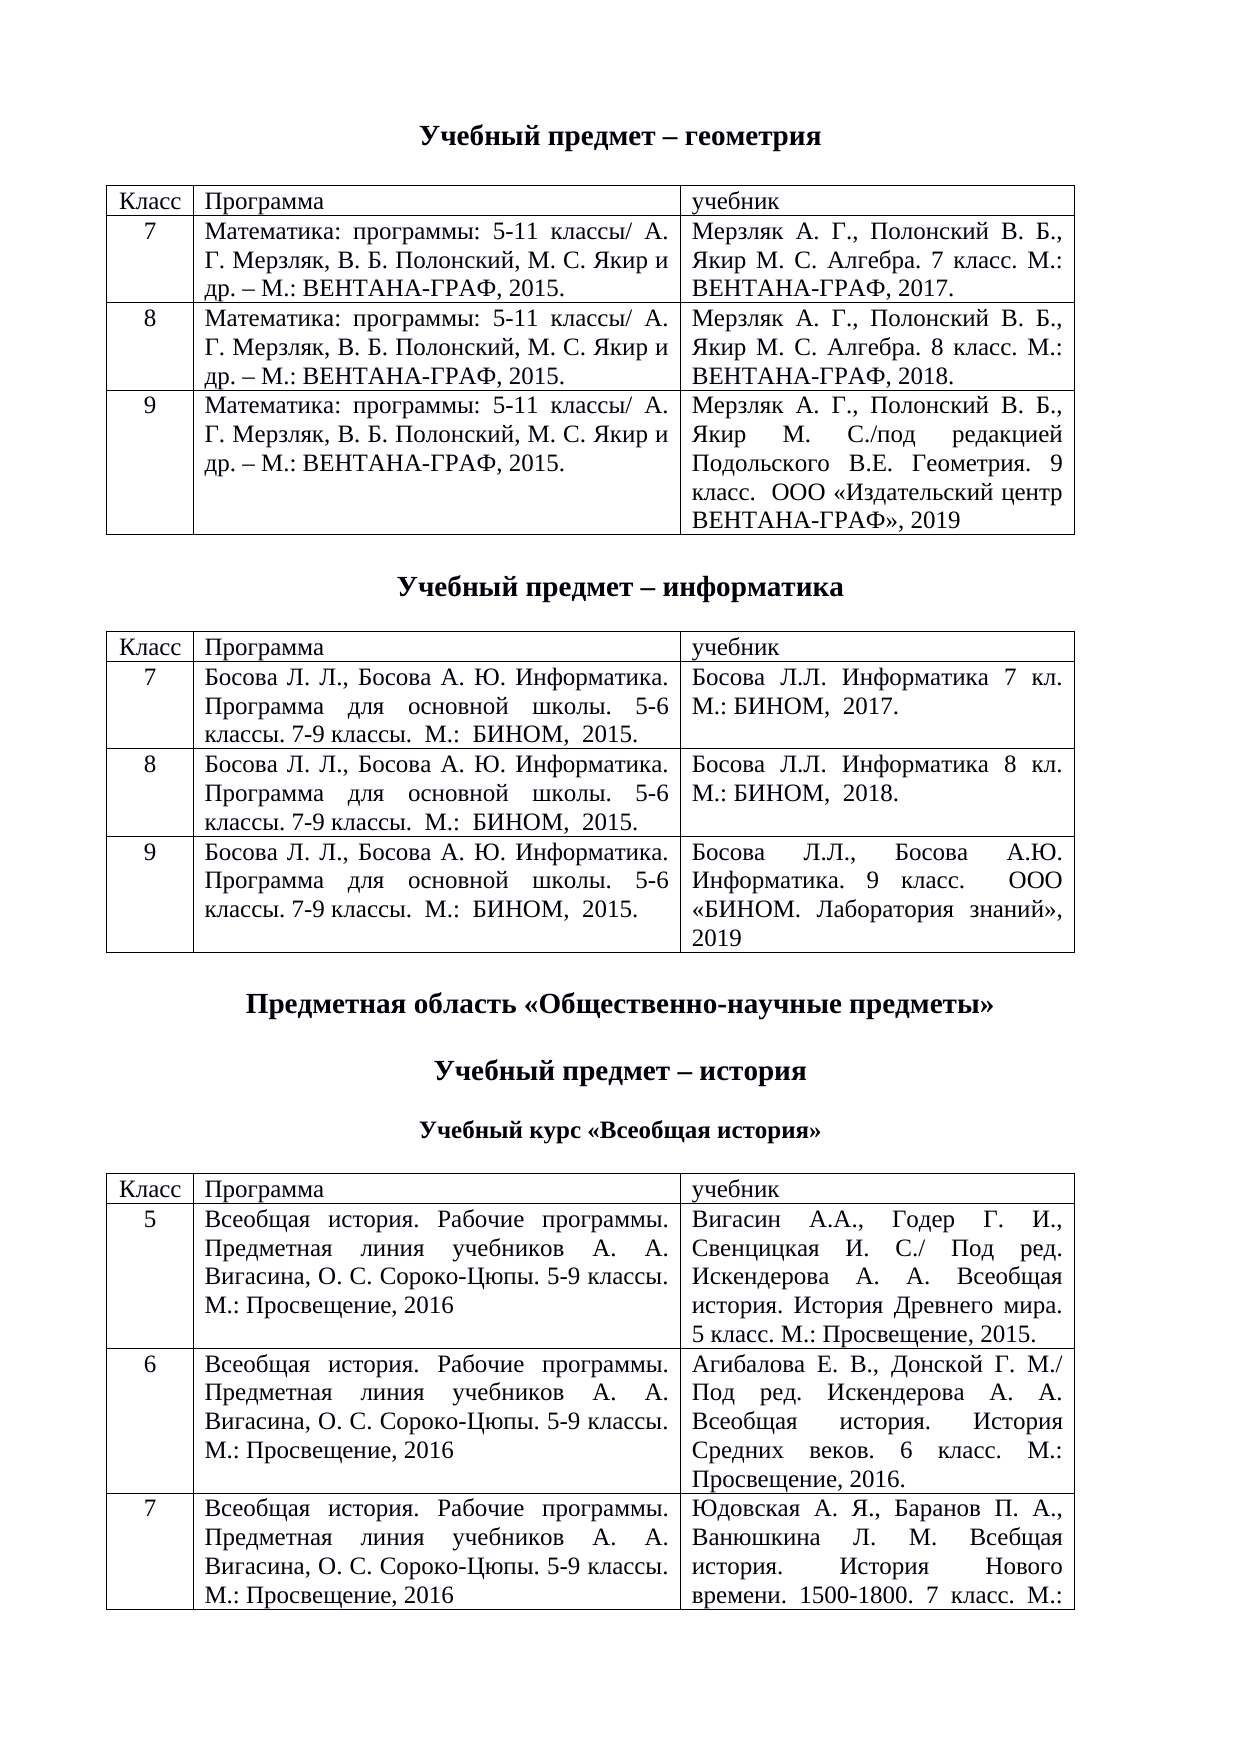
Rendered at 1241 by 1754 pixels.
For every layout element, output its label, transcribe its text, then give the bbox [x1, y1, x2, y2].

table_cell Всеобщая история. Рабочие программы. Предметная линия учебников А. А. Вигасина, О. С. Сороко-Цюпы. 5-9 классы. М.: Просвещение, 2016 [194, 1349, 680, 1492]
table_cell Всеобщая история. Рабочие программы. Предметная линия учебников А. А. Вигасина, О. С. Сороко-Цюпы. 5-9 классы. М.: Просвещение, 2016 [194, 1204, 680, 1348]
table_cell 8 [107, 303, 193, 389]
table_cell Вигасин А.А., Годер Г. И., Свенцицкая И. С./ Под ред. Искендерова А. А. Всеобщая история. История Древнего мира. 5 класс. М.: Просвещение, 2015. [681, 1204, 1074, 1348]
text Предметная область «Общественно-научные предметы» [118, 986, 1122, 1020]
table_cell Агибалова Е. В., Донской Г. М./ Под ред. Искендерова А. А. Всеобщая история. История Средних веков. 6 класс. М.: Просвещение, 2016. [681, 1349, 1074, 1492]
table_cell Мерзляк А. Г., Полонский В. Б., Якир М. С./под редакцией Подольского В.Е. Геометрия. 9 класс. ООО «Издательский центр ВЕНТАНА-ГРАФ», 2019 [681, 391, 1074, 534]
table_header учебник [681, 632, 1074, 661]
table_cell Математика: программы: 5-11 классы/ А. Г. Мерзляк, В. Б. Полонский, М. С. Якир и др. – М.: ВЕНТАНА-ГРАФ, 2015. [194, 303, 680, 389]
table_cell 9 [107, 837, 193, 952]
table_cell 7 [107, 662, 193, 748]
table_cell 8 [107, 749, 193, 836]
table_cell Мерзляк А. Г., Полонский В. Б., Якир М. С. Алгебра. 7 класс. М.: ВЕНТАНА-ГРАФ, 2017. [681, 216, 1074, 302]
table_cell 5 [107, 1204, 193, 1348]
table_header Программа [194, 186, 680, 215]
table_cell Босова Л. Л., Босова А. Ю. Информатика. Программа для основной школы. 5-6 классы. 7-9 классы. М.: БИНОМ, 2015. [194, 837, 680, 952]
table_cell Босова Л.Л., Босова А.Ю. Информатика. 9 класс. ООО «БИНОМ. Лаборатория знаний», 2019 [681, 837, 1074, 952]
table_header Класс [107, 632, 193, 661]
table_cell Математика: программы: 5-11 классы/ А. Г. Мерзляк, В. Б. Полонский, М. С. Якир и др. – М.: ВЕНТАНА-ГРАФ, 2015. [194, 216, 680, 302]
table_cell 7 [107, 1494, 193, 1608]
table_header Программа [194, 1174, 680, 1203]
table_cell Босова Л.Л. Информатика 7 кл. М.: БИНОМ, 2017. [681, 662, 1074, 748]
table_header Класс [107, 186, 193, 215]
table_header Программа [194, 632, 680, 661]
table_cell Босова Л.Л. Информатика 8 кл. М.: БИНОМ, 2018. [681, 749, 1074, 836]
subtitle Учебный предмет – геометрия [118, 118, 1122, 152]
table_header учебник [681, 186, 1074, 215]
table_cell 6 [107, 1349, 193, 1492]
table_cell Босова Л. Л., Босова А. Ю. Информатика. Программа для основной школы. 5-6 классы. 7-9 классы. М.: БИНОМ, 2015. [194, 749, 680, 836]
subtitle Учебный предмет – информатика [118, 569, 1122, 602]
table_cell Юдовская А. Я., Баранов П. А., Ванюшкина Л. М. Всебщая история. История Нового времени. 1500-1800. 7 класс. М.: [681, 1494, 1074, 1608]
table_cell 9 [107, 391, 193, 534]
table_header Класс [107, 1174, 193, 1203]
table_cell 7 [107, 216, 193, 302]
table_cell Мерзляк А. Г., Полонский В. Б., Якир М. С. Алгебра. 8 класс. М.: ВЕНТАНА-ГРАФ, 2018. [681, 303, 1074, 389]
text Учебный курс «Всеобщая история» [118, 1116, 1122, 1144]
table_cell Математика: программы: 5-11 классы/ А. Г. Мерзляк, В. Б. Полонский, М. С. Якир и др. – М.: ВЕНТАНА-ГРАФ, 2015. [194, 391, 680, 534]
subtitle Учебный предмет – история [118, 1053, 1122, 1087]
table_cell Всеобщая история. Рабочие программы. Предметная линия учебников А. А. Вигасина, О. С. Сороко-Цюпы. 5-9 классы. М.: Просвещение, 2016 [194, 1494, 680, 1608]
table_header учебник [681, 1174, 1074, 1203]
table_cell Босова Л. Л., Босова А. Ю. Информатика. Программа для основной школы. 5-6 классы. 7-9 классы. М.: БИНОМ, 2015. [194, 662, 680, 748]
